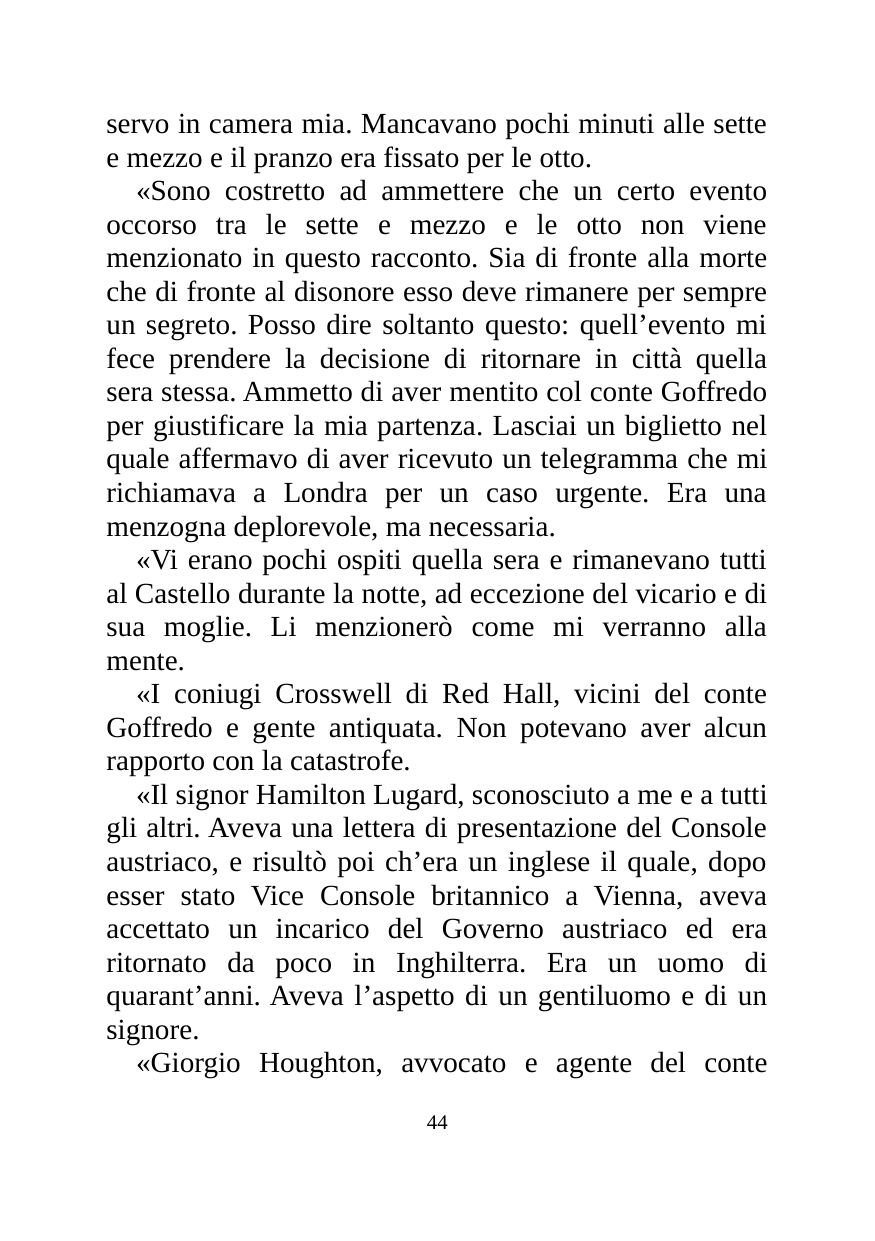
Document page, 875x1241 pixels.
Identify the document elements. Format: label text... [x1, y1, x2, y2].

text «Vi erano pochi ospiti quella sera e rimanevano tutti al Castello durante la notte, ad eccezione del vicario e di sua moglie. Li menzionerò come mi verranno alla mente. [106, 542, 768, 676]
text «Il signor Hamilton Lugard, sconosciuto a me e a tutti gli altri. Aveva una lettera di presentazione del Console austriaco, e risultò poi ch’era un inglese il quale, dopo esser stato Vice Console britannico a Vienna, aveva accettato un incarico del Governo austriaco ed era ritornato da poco in Inghilterra. Era un uomo di quarant’anni. Aveva l’aspetto di un gentiluomo e di un signore. [106, 777, 768, 1045]
text servo in camera mia. Mancavano pochi minuti alle sette e mezzo e il pranzo era fissato per le otto. [106, 106, 768, 173]
text «I coniugi Crosswell di Red Hall, vicini del conte Goffredo e gente antiquata. Non potevano aver alcun rapporto con la catastrofe. [106, 676, 768, 777]
text «Giorgio Houghton, avvocato e agente del conte [106, 1045, 768, 1079]
text «Sono costretto ad ammettere che un certo evento occorso tra le sette e mezzo e le otto non viene menzionato in questo racconto. Sia di fronte alla morte che di fronte al disonore esso deve rimanere per sempre un segreto. Posso dire soltanto questo: quell’evento mi fece prendere la decisione di ritornare in città quella sera stessa. Ammetto di aver mentito col conte Goffredo per giustificare la mia partenza. Lasciai un biglietto nel quale affermavo di aver ricevuto un telegramma che mi richiamava a Londra per un caso urgente. Era una menzogna deplorevole, ma necessaria. [106, 173, 768, 542]
